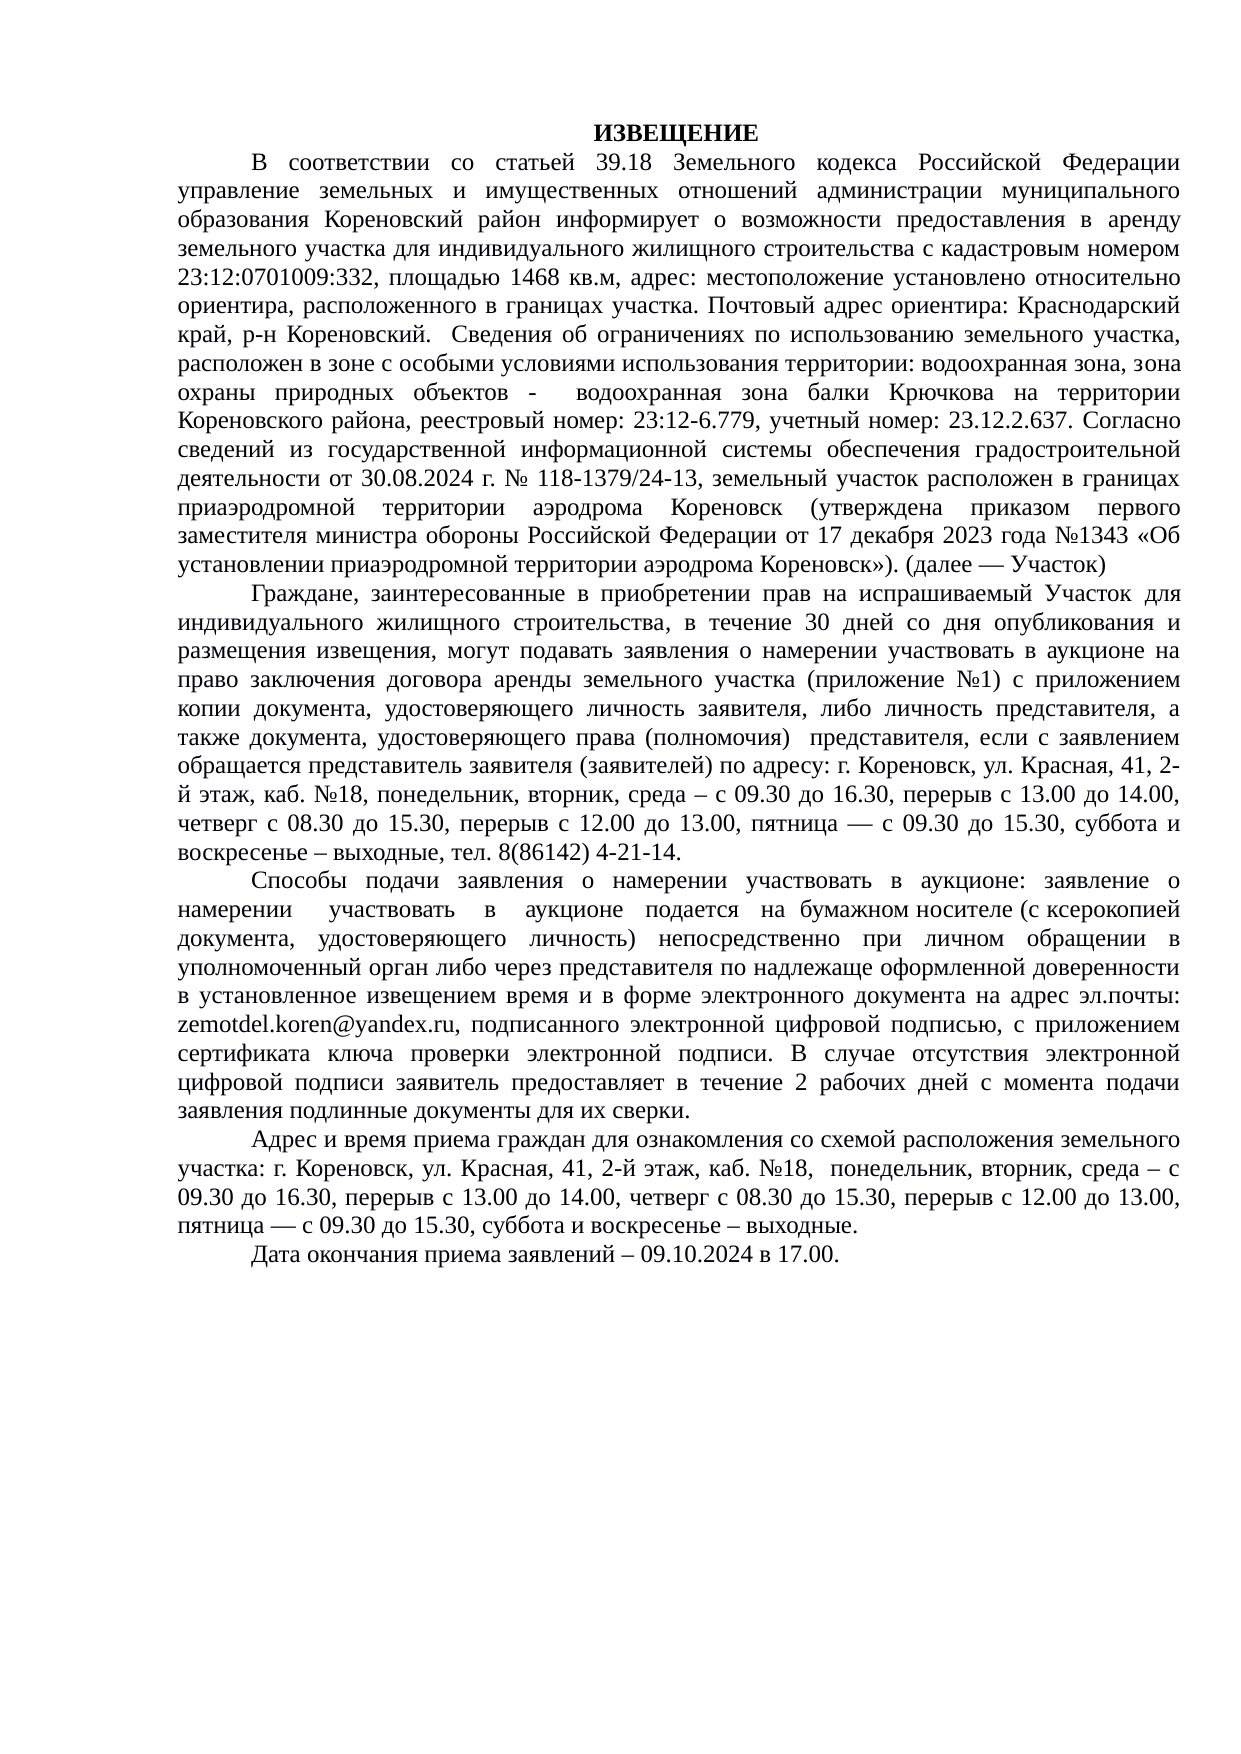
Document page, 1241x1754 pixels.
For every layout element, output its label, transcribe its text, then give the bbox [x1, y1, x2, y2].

text ИЗВЕЩЕНИЕ [177, 118, 1181, 147]
text Способы подачи заявления о намерении участвовать в аукционе: заявление о намерении участвовать в аукционе подается на бумажном носителе (с ксерокопией документа, удостоверяющего личность) непосредственно при личном обращении в уполномоченный орган либо через представителя по надлежаще оформленной доверенности в установленное извещением время и в форме электронного документа на адрес эл.почты: zemotdel.koren@yandex.ru, подписанного электронной цифровой подписью, с приложением сертификата ключа проверки электронной подписи. В случае отсутствия электронной цифровой подписи заявитель предоставляет в течение 2 рабочих дней с момента подачи заявления подлинные документы для их сверки. [177, 866, 1181, 1124]
text Дата окончания приема заявлений – 09.10.2024 в 17.00. [177, 1239, 1181, 1268]
text Граждане, заинтересованные в приобретении прав на испрашиваемый Участок для индивидуального жилищного строительства, в течение 30 дней со дня опубликования и размещения извещения, могут подавать заявления о намерении участвовать в аукционе на право заключения договора аренды земельного участка (приложение №1) с приложением копии документа, удостоверяющего личность заявителя, либо личность представителя, а также документа, удостоверяющего права (полномочия) представителя, если с заявлением обращается представитель заявителя (заявителей) по адресу: г. Кореновск, ул. Красная, 41, 2-й этаж, каб. №18, понедельник, вторник, среда – с 09.30 до 16.30, перерыв с 13.00 до 14.00, четверг с 08.30 до 15.30, перерыв с 12.00 до 13.00, пятница — с 09.30 до 15.30, суббота и воскресенье – выходные, тел. 8(86142) 4-21-14. [177, 578, 1181, 866]
text Адрес и время приема граждан для ознакомления со схемой расположения земельного участка: г. Кореновск, ул. Красная, 41, 2-й этаж, каб. №18, понедельник, вторник, среда – с 09.30 до 16.30, перерыв с 13.00 до 14.00, четверг с 08.30 до 15.30, перерыв с 12.00 до 13.00, пятница — с 09.30 до 15.30, суббота и воскресенье – выходные. [177, 1124, 1181, 1239]
text В соответствии со статьей 39.18 Земельного кодекса Российской Федерации управление земельных и имущественных отношений администрации муниципального образования Кореновский район информирует о возможности предоставления в аренду земельного участка для индивидуального жилищного строительства с кадастровым номером 23:12:0701009:332, площадью 1468 кв.м, адрес: местоположение установлено относительно ориентира, расположенного в границах участка. Почтовый адрес ориентира: Краснодарский край, р-н Кореновский. Сведения об ограничениях по использованию земельного участка, расположен в зоне с особыми условиями использования территории: водоохранная зона, зона охраны природных объектов - водоохранная зона балки Крючкова на территории Кореновского района, реестровый номер: 23:12-6.779, учетный номер: 23.12.2.637. Согласно сведений из государственной информационной системы обеспечения градостроительной деятельности от 30.08.2024 г. № 118-1379/24-13, земельный участок расположен в границах приаэродромной территории аэродрома Кореновск (утверждена приказом первого заместителя министра обороны Российской Федерации от 17 декабря 2023 года №1343 «Об установлении приаэродромной территории аэродрома Кореновск»). (далее — Участок) [177, 147, 1181, 578]
